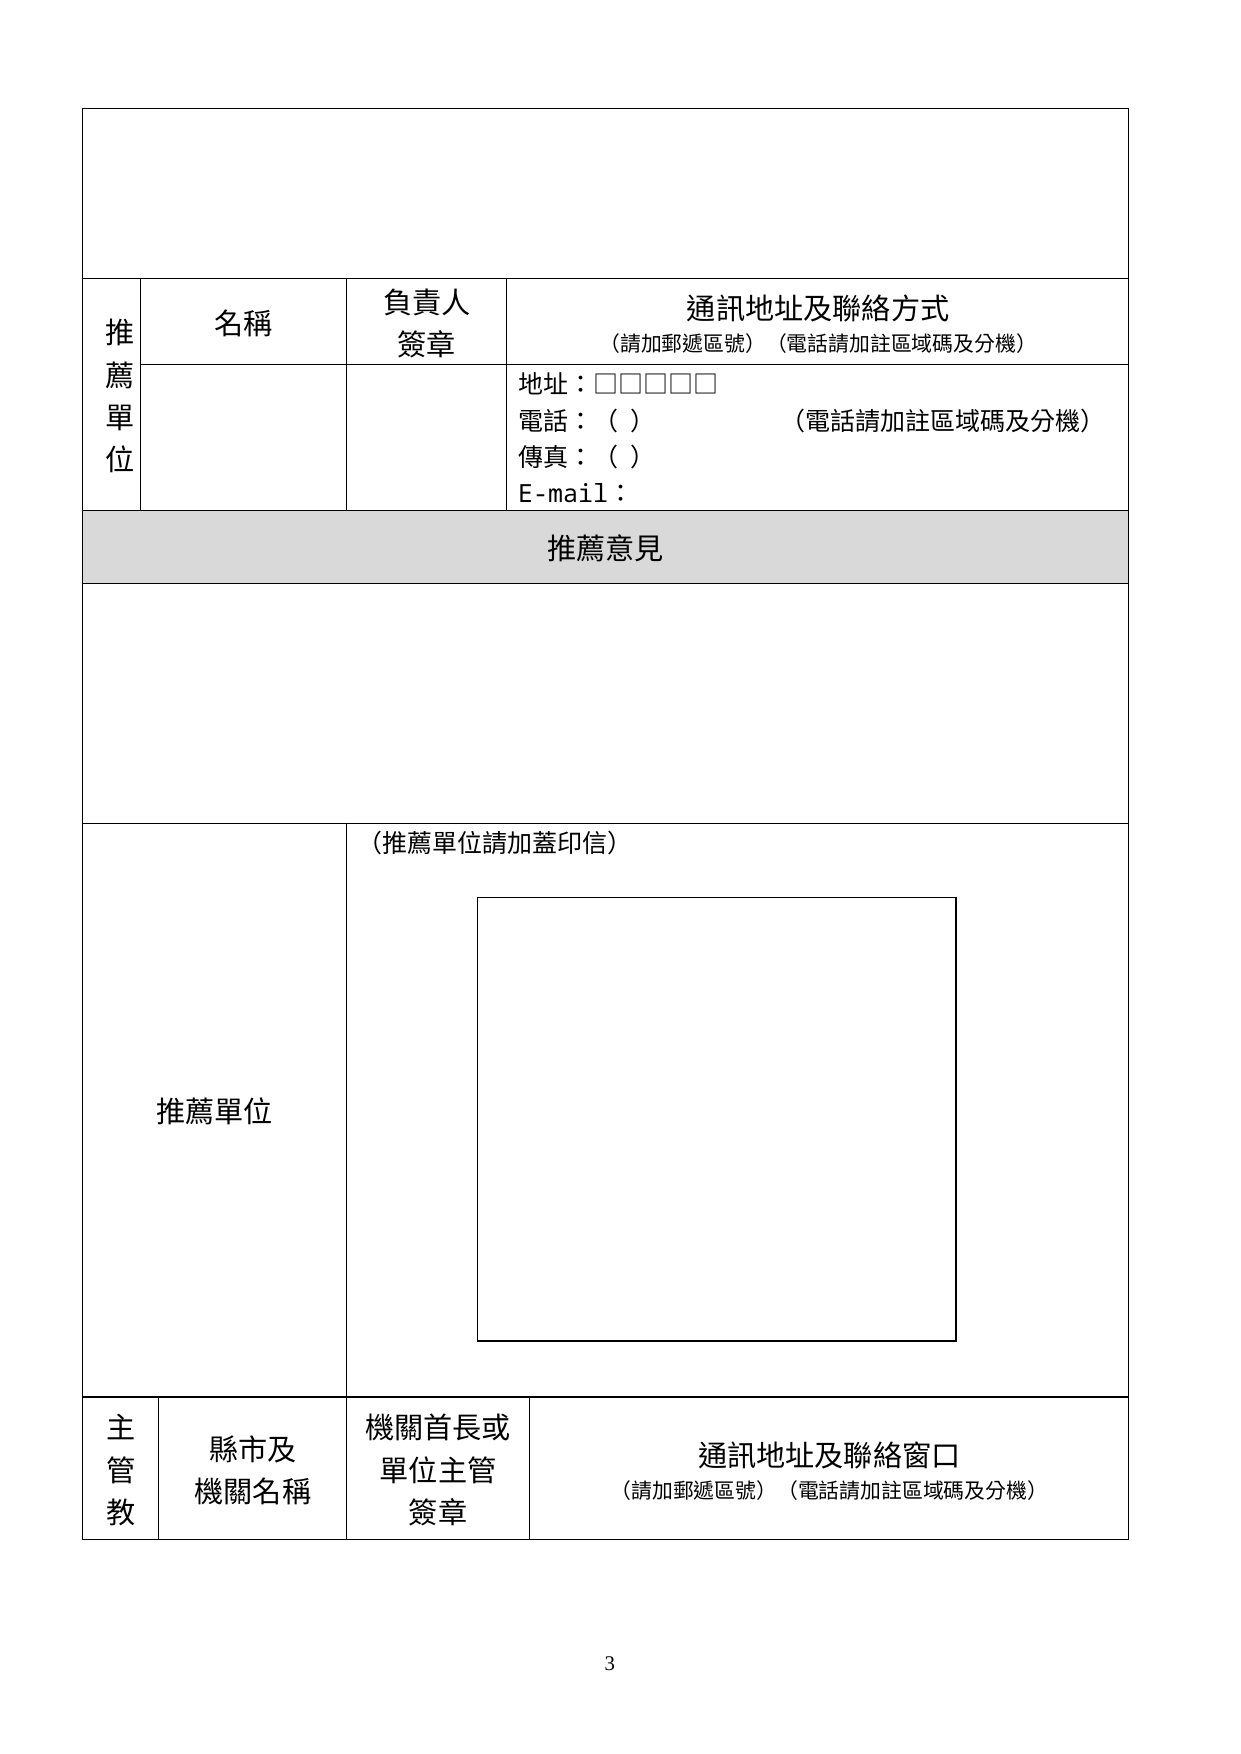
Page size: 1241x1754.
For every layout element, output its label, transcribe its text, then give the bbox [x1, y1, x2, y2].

table_cell 通訊地址及聯絡方式 （請加郵遞區號）（電話請加註區域碼及分機） [507, 279, 1128, 364]
table_cell [347, 365, 506, 510]
table_cell 縣市及 機關名稱 [159, 1398, 346, 1539]
table_cell 負責人 簽章 [347, 279, 506, 364]
table_cell 機關首長或單位主管 簽章 [347, 1398, 529, 1539]
table_cell [141, 365, 346, 510]
table_cell （推薦單位請加蓋印信） [347, 824, 1128, 1396]
table_cell 推薦單位 [83, 824, 346, 1396]
table_cell 推薦意見 [83, 511, 1128, 583]
table_cell 推薦單位 [83, 279, 140, 510]
table_cell 主管教 [83, 1398, 158, 1539]
table_cell 名稱 [141, 279, 346, 364]
table_cell [83, 584, 1128, 822]
table_cell [83, 109, 1128, 278]
table_cell 地址：□□□□□ 電話：（ ） （電話請加註區域碼及分機） 傳真：（ ） E-mail： [507, 365, 1128, 510]
table_cell 通訊地址及聯絡窗口 （請加郵遞區號）（電話請加註區域碼及分機） [530, 1398, 1128, 1539]
